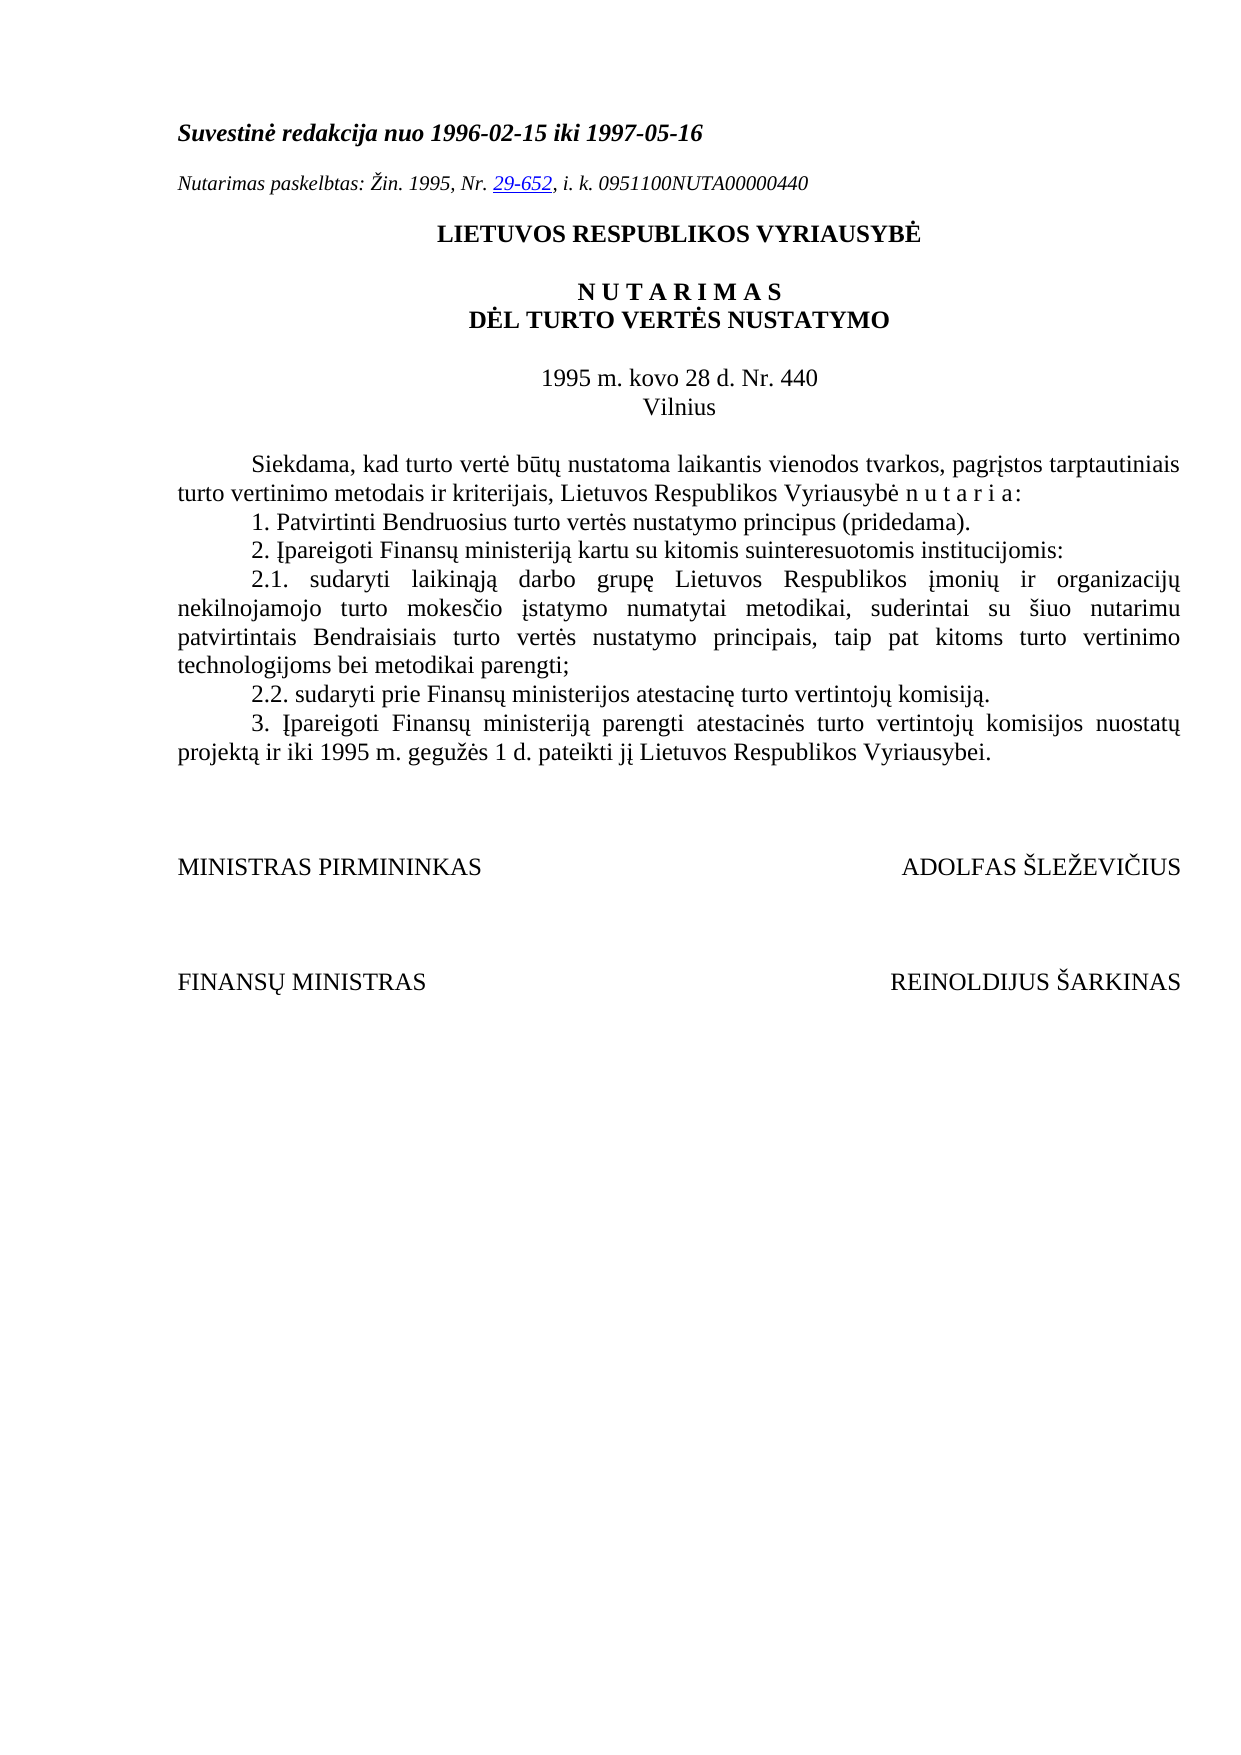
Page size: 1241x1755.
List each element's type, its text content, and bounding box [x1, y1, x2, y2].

text Siekdama, kad turto vertė būtų nustatoma laikantis vienodos tvarkos, pagrįstos tarptautiniais turto vertinimo metodais ir kriterijais, Lietuvos Respublikos Vyriausybė nutaria: [177, 449, 1181, 507]
text Suvestinė redakcija nuo 1996-02-15 iki 1997-05-16 [177, 118, 1181, 147]
text 2.1. sudaryti laikinąją darbo grupę Lietuvos Respublikos įmonių ir organizacijų nekilnojamojo turto mokesčio įstatymo numatytai metodikai, suderintai su šiuo nutarimu patvirtintais Bendraisiais turto vertės nustatymo principais, taip pat kitoms turto vertinimo technologijoms bei metodikai parengti; [177, 564, 1181, 679]
text 1. Patvirtinti Bendruosius turto vertės nustatymo principus (pridedama). [177, 507, 1181, 535]
text 3. Įpareigoti Finansų ministeriją parengti atestacinės turto vertintojų komisijos nuostatų projektą ir iki 1995 m. gegužės 1 d. pateikti jį Lietuvos Respublikos Vyriausybei. [177, 708, 1181, 765]
text Nutarimas paskelbtas: Žin. 1995, Nr. 29-652, i. k. 0951100NUTA00000440 [177, 171, 1181, 195]
text 1995 m. kovo 28 d. Nr. 440 [177, 363, 1181, 392]
text MINISTRAS PIRMININKAS ADOLFAS ŠLEŽEVIČIUS [177, 852, 1181, 880]
text 2.2. sudaryti prie Finansų ministerijos atestacinę turto vertintojų komisiją. [177, 679, 1181, 708]
text DĖL TURTO VERTĖS NUSTATYMO [177, 305, 1181, 334]
text FINANSŲ MINISTRAS REINOLDIJUS ŠARKINAS [177, 967, 1181, 995]
text N U T A R I M A S [177, 277, 1181, 305]
text Vilnius [177, 392, 1181, 420]
text LIETUVOS RESPUBLIKOS VYRIAUSYBĖ [177, 219, 1181, 248]
text 2. Įpareigoti Finansų ministeriją kartu su kitomis suinteresuotomis institucijomis: [177, 535, 1181, 564]
